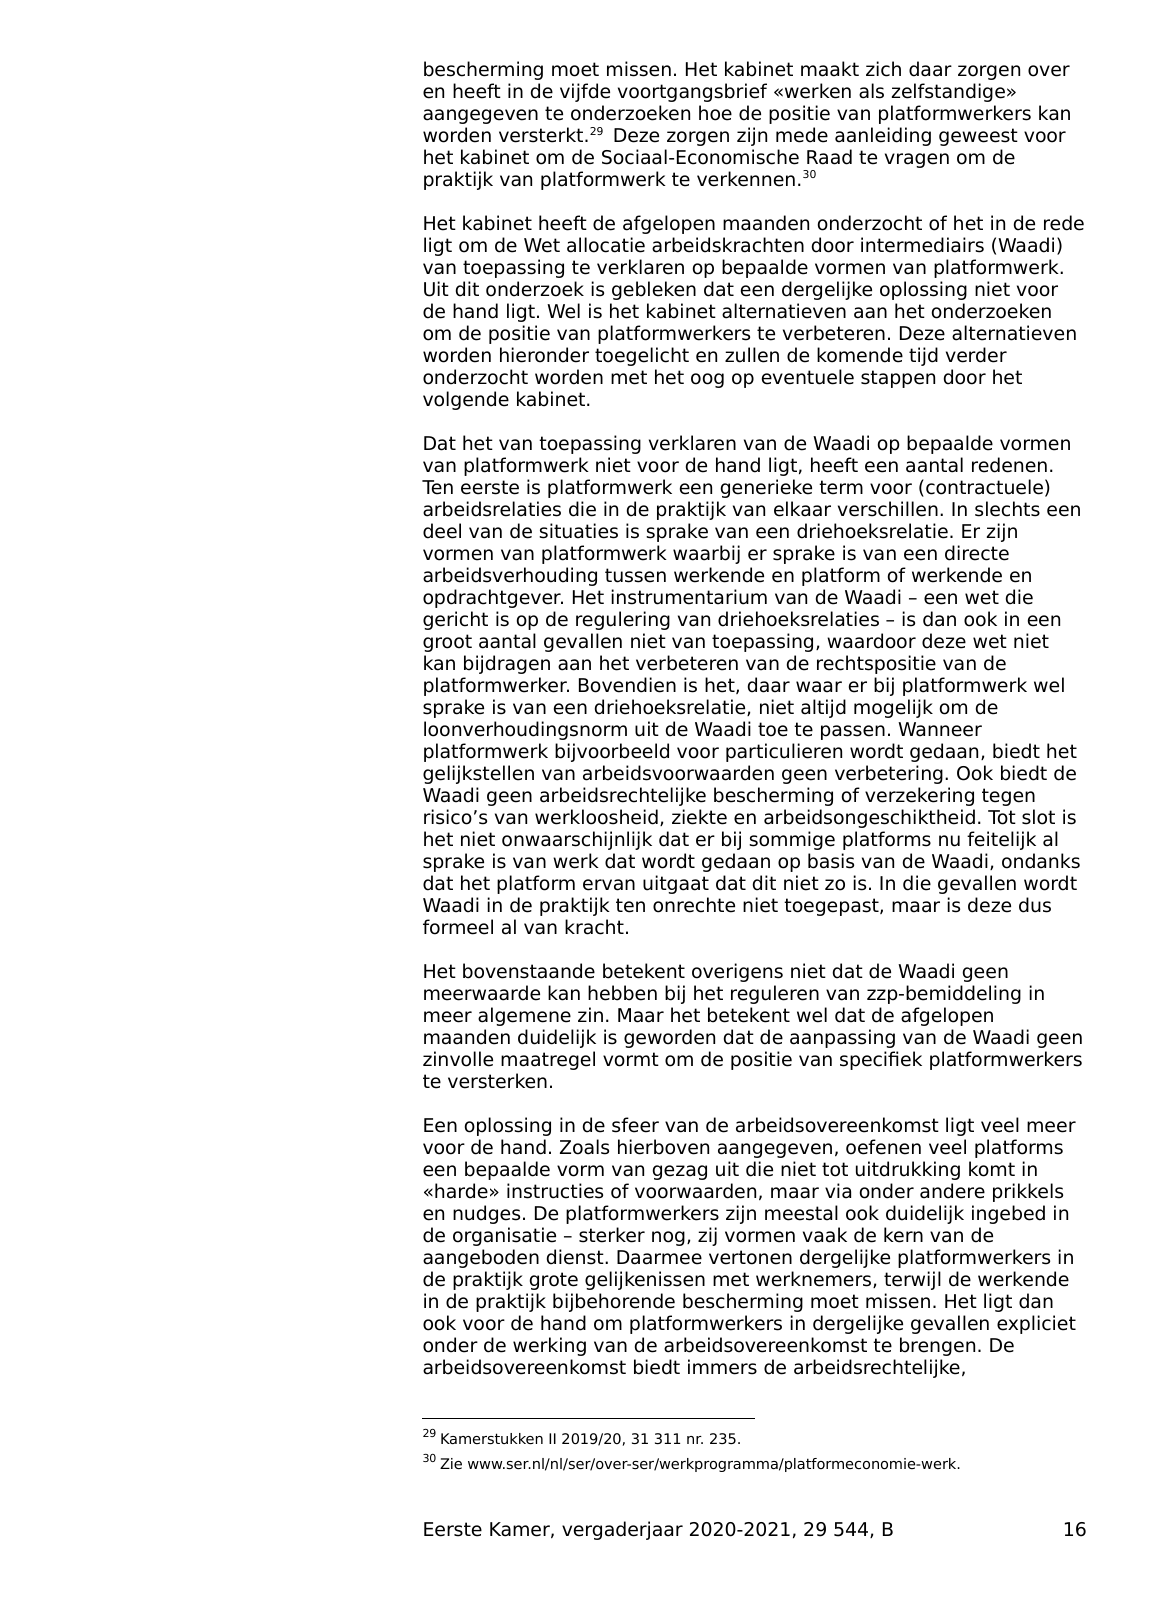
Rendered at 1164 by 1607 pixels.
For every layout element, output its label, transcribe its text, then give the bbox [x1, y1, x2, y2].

text Het kabinet heeft de afgelopen maanden onderzocht of het in de rede ligt om de Wet allocatie arbeidskrachten door intermediairs (Waadi) van toepassing te verklaren op bepaalde vormen van platformwerk. Uit dit onderzoek is gebleken dat een dergelijke oplossing niet voor de hand ligt. Wel is het kabinet alternatieven aan het onderzoeken om de positie van platformwerkers te verbeteren. Deze alternatieven worden hieronder toegelicht en zullen de komende tijd verder onderzocht worden met het oog op eventuele stappen door het volgende kabinet. [422, 213, 1087, 411]
text Kamerstukken II 2019/20, 31 311 nr. 235. [422, 1427, 1087, 1449]
text Een oplossing in de sfeer van de arbeidsovereenkomst ligt veel meer voor de hand. Zoals hierboven aangegeven, oefenen veel platforms een bepaalde vorm van gezag uit die niet tot uitdrukking komt in «harde» instructies of voorwaarden, maar via onder andere prikkels en nudges. De platformwerkers zijn meestal ook duidelijk ingebed in de organisatie – sterker nog, zij vormen vaak de kern van de aangeboden dienst. Daarmee vertonen dergelijke platformwerkers in de praktijk grote gelijkenissen met werknemers, terwijl de werkende in de praktijk bijbehorende bescherming moet missen. Het ligt dan ook voor de hand om platformwerkers in dergelijke gevallen expliciet onder de werking van de arbeidsovereenkomst te brengen. De arbeidsovereenkomst biedt immers de arbeidsrechtelijke, [422, 1115, 1087, 1379]
text Het bovenstaande betekent overigens niet dat de Waadi geen meerwaarde kan hebben bij het reguleren van zzp-bemiddeling in meer algemene zin. Maar het betekent wel dat de afgelopen maanden duidelijk is geworden dat de aanpassing van de Waadi geen zinvolle maatregel vormt om de positie van specifiek platformwerkers te versterken. [422, 961, 1087, 1093]
text Zie www.ser.nl/nl/ser/over-ser/werkprogramma/platformeconomie-werk. [422, 1452, 1087, 1474]
text bescherming moet missen. Het kabinet maakt zich daar zorgen over en heeft in de vijfde voortgangsbrief «werken als zelfstandige» aangegeven te onderzoeken hoe de positie van platformwerkers kan worden versterkt. Deze zorgen zijn mede aanleiding geweest voor het kabinet om de Sociaal-Economische Raad te vragen om de praktijk van platformwerk te verkennen. [422, 59, 1087, 191]
text Dat het van toepassing verklaren van de Waadi op bepaalde vormen van platformwerk niet voor de hand ligt, heeft een aantal redenen. Ten eerste is platformwerk een generieke term voor (contractuele) arbeidsrelaties die in de praktijk van elkaar verschillen. In slechts een deel van de situaties is sprake van een driehoeksrelatie. Er zijn vormen van platformwerk waarbij er sprake is van een directe arbeidsverhouding tussen werkende en platform of werkende en opdrachtgever. Het instrumentarium van de Waadi – een wet die gericht is op de regulering van driehoeksrelaties – is dan ook in een groot aantal gevallen niet van toepassing, waardoor deze wet niet kan bijdragen aan het verbeteren van de rechtspositie van de platformwerker. Bovendien is het, daar waar er bij platformwerk wel sprake is van een driehoeksrelatie, niet altijd mogelijk om de loonverhoudingsnorm uit de Waadi toe te passen. Wanneer platformwerk bijvoorbeeld voor particulieren wordt gedaan, biedt het gelijkstellen van arbeidsvoorwaarden geen verbetering. Ook biedt de Waadi geen arbeidsrechtelijke bescherming of verzekering tegen risico’s van werkloosheid, ziekte en arbeidsongeschiktheid. Tot slot is het niet onwaarschijnlijk dat er bij sommige platforms nu feitelijk al sprake is van werk dat wordt gedaan op basis van de Waadi, ondanks dat het platform ervan uitgaat dat dit niet zo is. In die gevallen wordt Waadi in de praktijk ten onrechte niet toegepast, maar is deze dus formeel al van kracht. [422, 433, 1087, 939]
